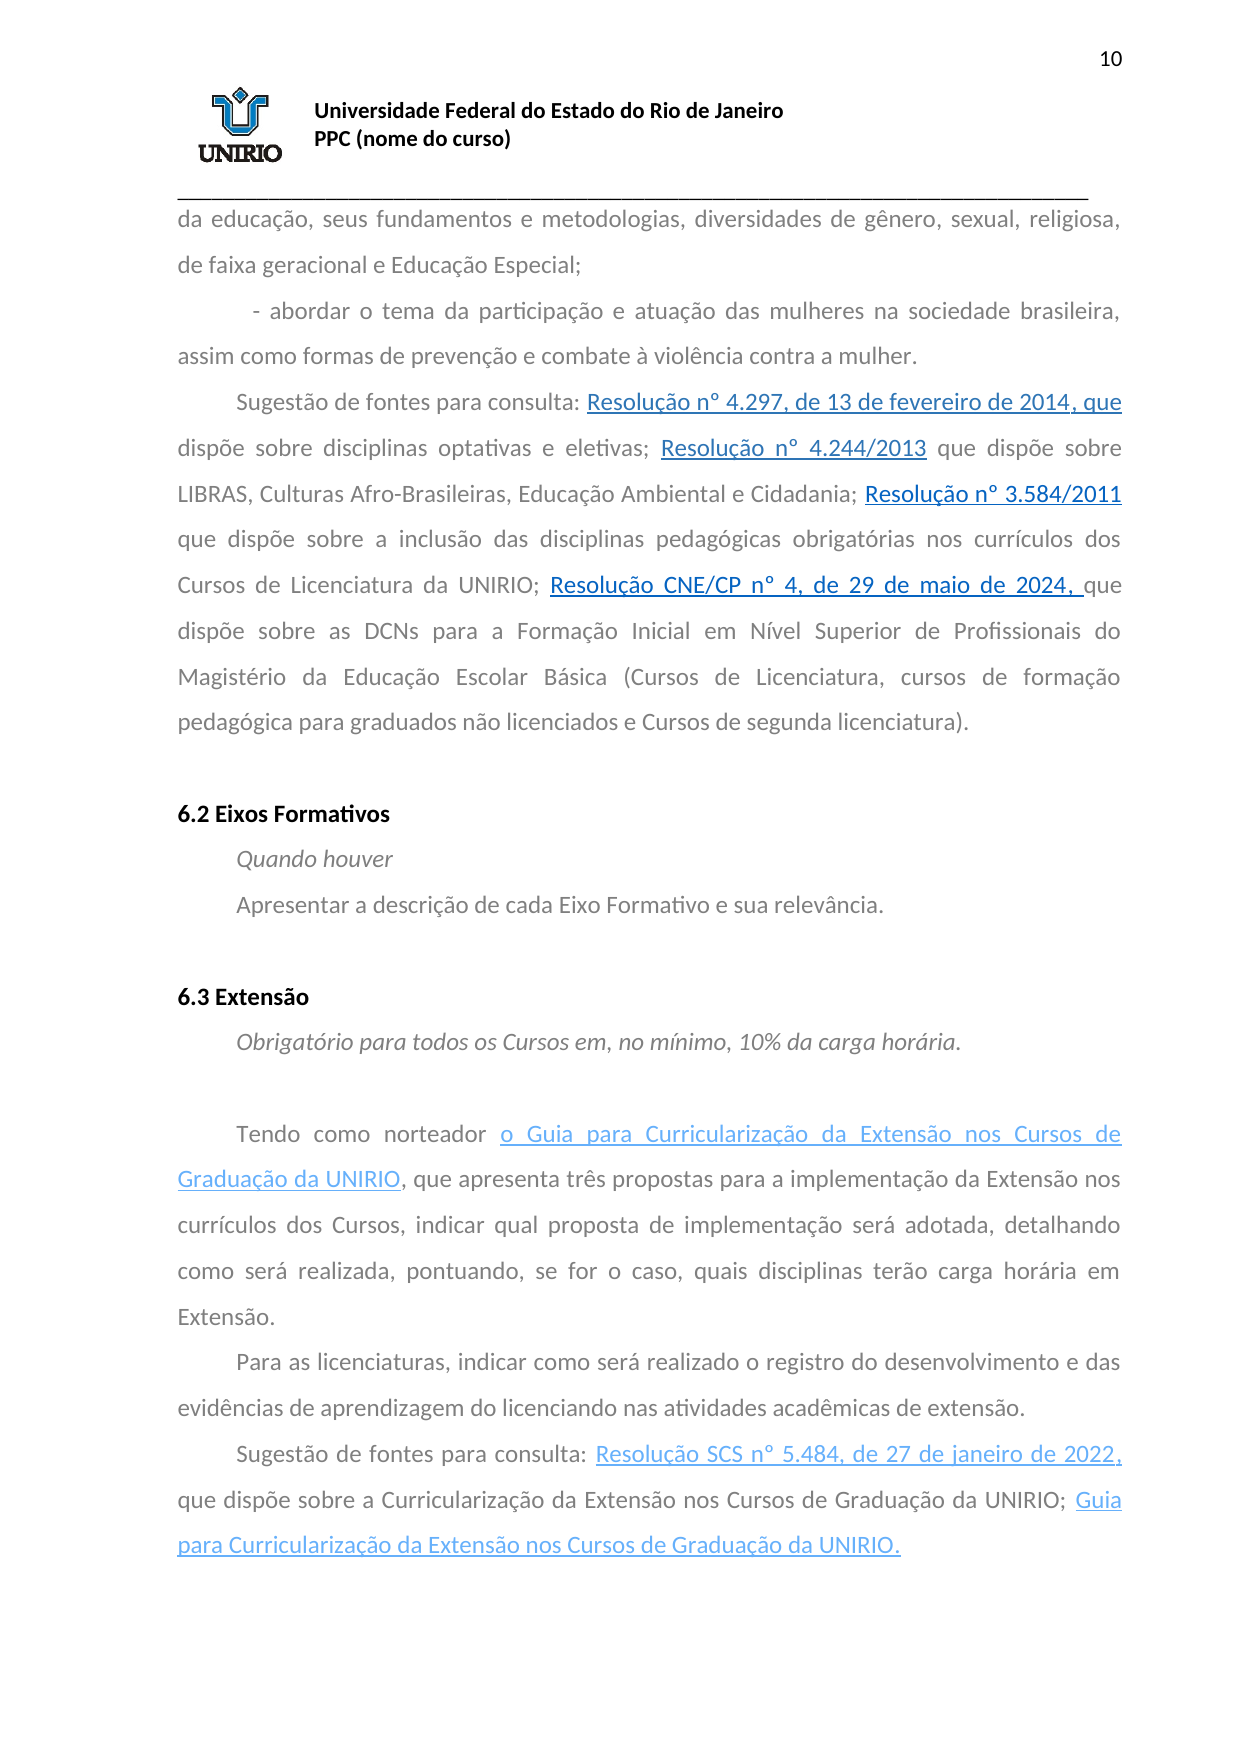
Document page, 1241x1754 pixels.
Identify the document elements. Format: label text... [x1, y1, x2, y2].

text Sugestão de fontes para consulta: Resolução nº 4.297, de 13 de fevereiro de 2014, que dispõe sobre disciplinas optativas e eletivas; Resolução nº 4.244/2013 que dispõe sobre LIBRAS, Culturas Afro-Brasileiras, Educação Ambiental e Cidadania; Resolução nº 3.584/2011 que dispõe sobre a inclusão das disciplinas pedagógicas obrigatórias nos currículos dos Cursos de Licenciatura da UNIRIO; Resolução CNE/CP nº 4, de 29 de maio de 2024, que dispõe sobre as DCNs para a Formação Inicial em Nível Superior de Profissionais do Magistério da Educação Escolar Básica (Cursos de Licenciatura, cursos de formação pedagógica para graduados não licenciados e Cursos de segunda licenciatura). [177, 386, 1122, 737]
text Obrigatório para todos os Cursos em, no mínimo, 10% da carga horária. [177, 1026, 1122, 1057]
text Quando houver [177, 843, 1122, 874]
text Apresentar a descrição de cada Eixo Formativo e sua relevância. [177, 889, 1122, 920]
subtitle 6.3 Extensão [177, 981, 1122, 1011]
subtitle 6.2 Eixos Formativos [177, 798, 1122, 828]
text Tendo como norteador o Guia para Curricularização da Extensão nos Cursos de Graduação da UNIRIO, que apresenta três propostas para a implementação da Extensão nos currículos dos Cursos, indicar qual proposta de implementação será adotada, detalhando como será realizada, pontuando, se for o caso, quais disciplinas terão carga horária em Extensão. [177, 1118, 1122, 1331]
text Sugestão de fontes para consulta: Resolução SCS nº 5.484, de 27 de janeiro de 2022, que dispõe sobre a Curricularização da Extensão nos Cursos de Graduação da UNIRIO; Guia para Curricularização da Extensão nos Cursos de Graduação da UNIRIO. [177, 1438, 1122, 1560]
text Para as licenciaturas, indicar como será realizado o registro do desenvolvimento e das evidências de aprendizagem do licenciando nas atividades acadêmicas de extensão. [177, 1347, 1122, 1423]
text - abordar o tema da participação e atuação das mulheres na sociedade brasileira, assim como formas de prevenção e combate à violência contra a mulher. [177, 295, 1122, 371]
picture [188, 72, 292, 176]
text da educação, seus fundamentos e metodologias, diversidades de gênero, sexual, religiosa, de faixa geracional e Educação Especial; [177, 203, 1122, 279]
